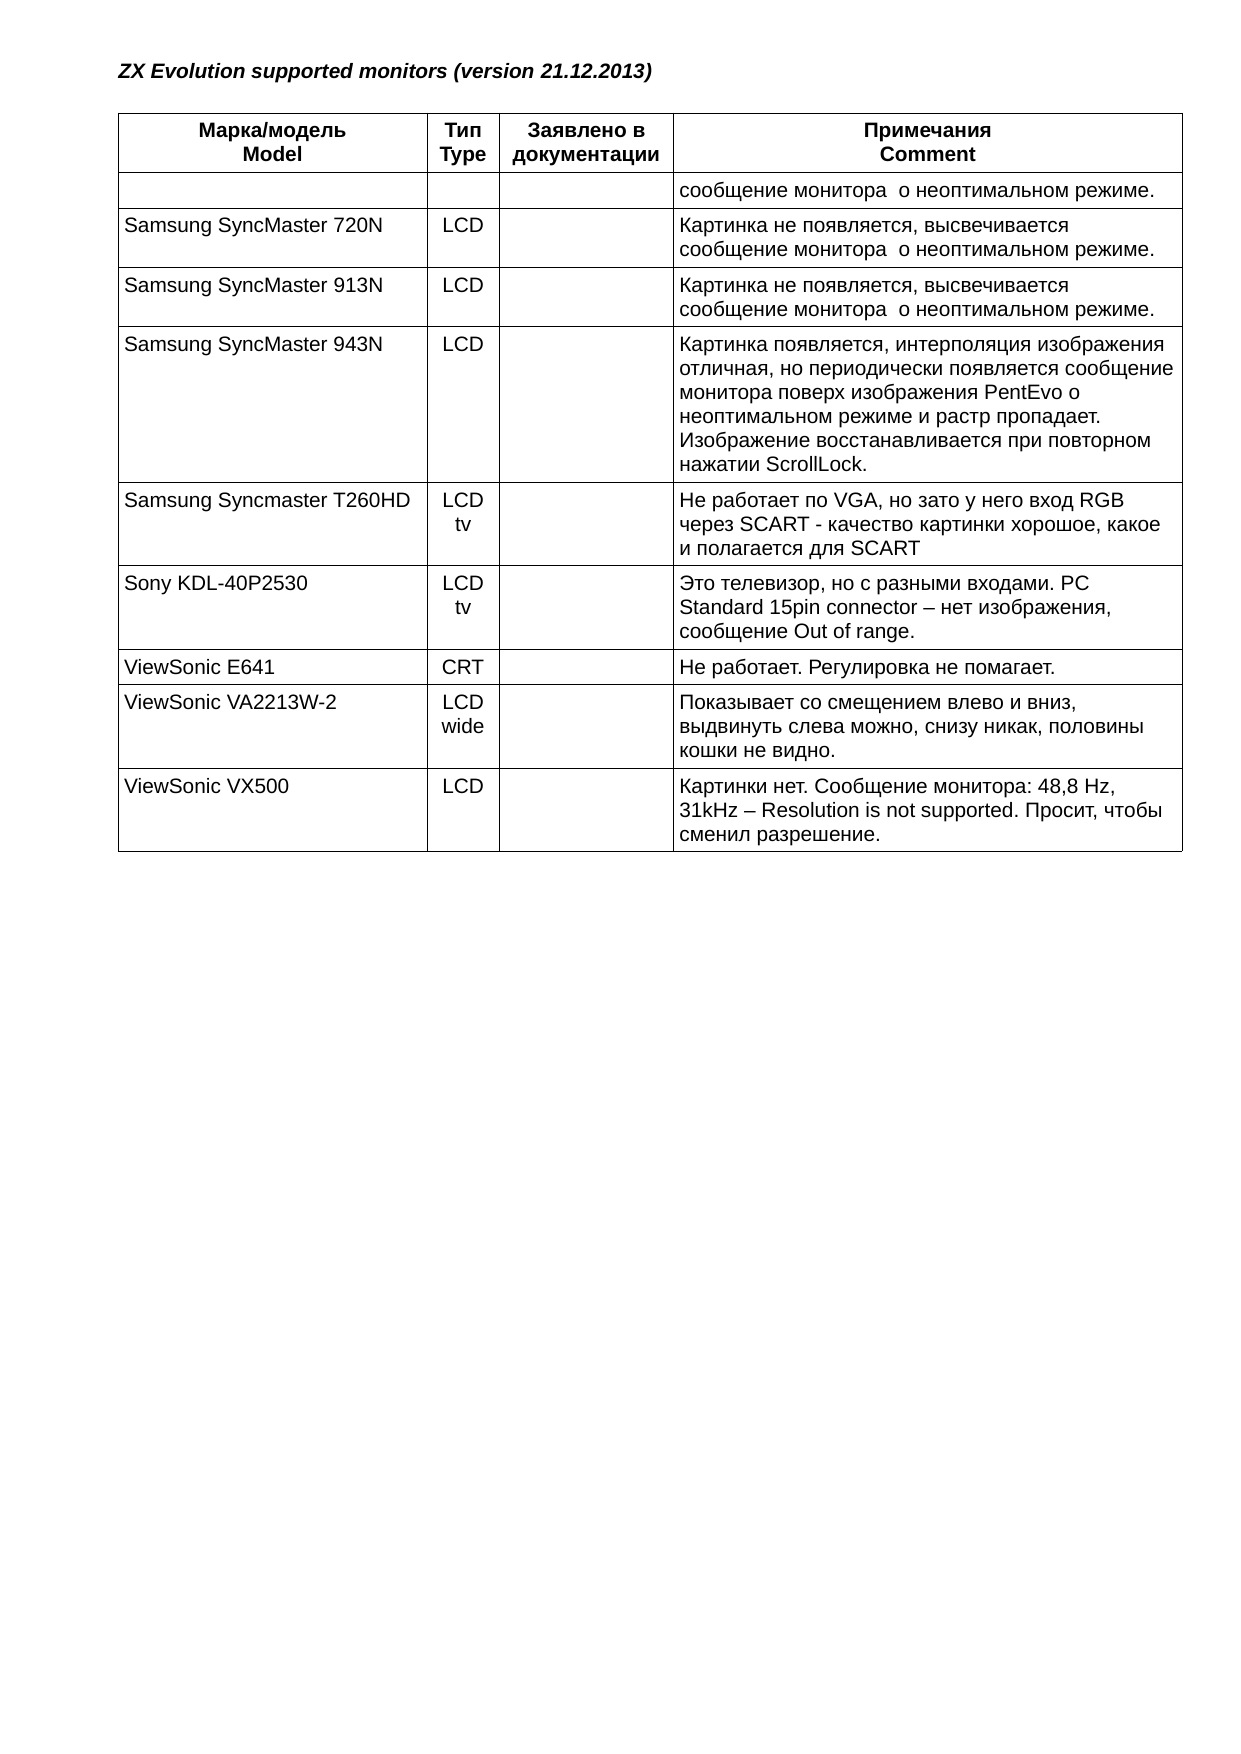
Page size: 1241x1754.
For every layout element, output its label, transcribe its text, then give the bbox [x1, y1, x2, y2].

table_cell Samsung SyncMaster 720N [119, 209, 427, 267]
table_cell Картинки нет. Сообщение монитора: 48,8 Hz, 31kHz – Resolution is not supported. Просит, чтобы сменил разрешение. [674, 769, 1182, 851]
table_cell LCD tv [428, 566, 499, 649]
table_cell [500, 566, 673, 649]
table_cell Samsung SyncMaster 943N [119, 327, 427, 482]
table_header Примечания Comment [674, 114, 1182, 172]
table_cell Samsung Syncmaster T260HD [119, 483, 427, 565]
table_cell ViewSonic VX500 [119, 769, 427, 851]
table_cell CRT [428, 650, 499, 684]
table_cell [500, 268, 673, 326]
table_cell ViewSonic E641 [119, 650, 427, 684]
table_cell [500, 209, 673, 267]
table_cell [500, 173, 673, 207]
table_cell [500, 483, 673, 565]
table_cell Не работает по VGA, но зато у него вход RGB через SCART - качество картинки хорошое, какое и полагается для SCART [674, 483, 1182, 565]
table_cell LCD [428, 769, 499, 851]
table_cell LCD tv [428, 483, 499, 565]
table_cell Картинка не появляется, высвечивается сообщение монитора о неоптимальном режиме. [674, 209, 1182, 267]
table_cell Показывает со смещением влево и вниз, выдвинуть слева можно, снизу никак, половины кошки не видно. [674, 685, 1182, 768]
table_cell [500, 769, 673, 851]
table_cell LCD [428, 268, 499, 326]
table_header Заявлено в документации [500, 114, 673, 172]
table_cell [428, 173, 499, 207]
table_cell Не работает. Регулировка не помагает. [674, 650, 1182, 684]
table_cell LCD [428, 209, 499, 267]
table_cell LCD [428, 327, 499, 482]
table_cell [500, 327, 673, 482]
table_cell Картинка не появляется, высвечивается сообщение монитора о неоптимальном режиме. [674, 268, 1182, 326]
table_cell ViewSonic VA2213W-2 [119, 685, 427, 768]
table_header Тип Type [428, 114, 499, 172]
table_cell Картинка появляется, интерполяция изображения отличная, но периодически появляется сообщение монитора поверх изображения PentEvo о неоптимальном режиме и растр пропадает. Изображение восстанавливается при повторном нажатии ScrollLock. [674, 327, 1182, 482]
table_cell [500, 685, 673, 768]
table_cell Sony KDL-40P2530 [119, 566, 427, 649]
table_cell [119, 173, 427, 207]
table_cell LCD wide [428, 685, 499, 768]
table_cell Это телевизор, но с разными входами. PC Standard 15pin connector – нет изображения, сообщение Out of range. [674, 566, 1182, 649]
table_cell Samsung SyncMaster 913N [119, 268, 427, 326]
table_cell [500, 650, 673, 684]
table_cell сообщение монитора о неоптимальном режиме. [674, 173, 1182, 207]
table_header Марка/модель Model [119, 114, 427, 172]
